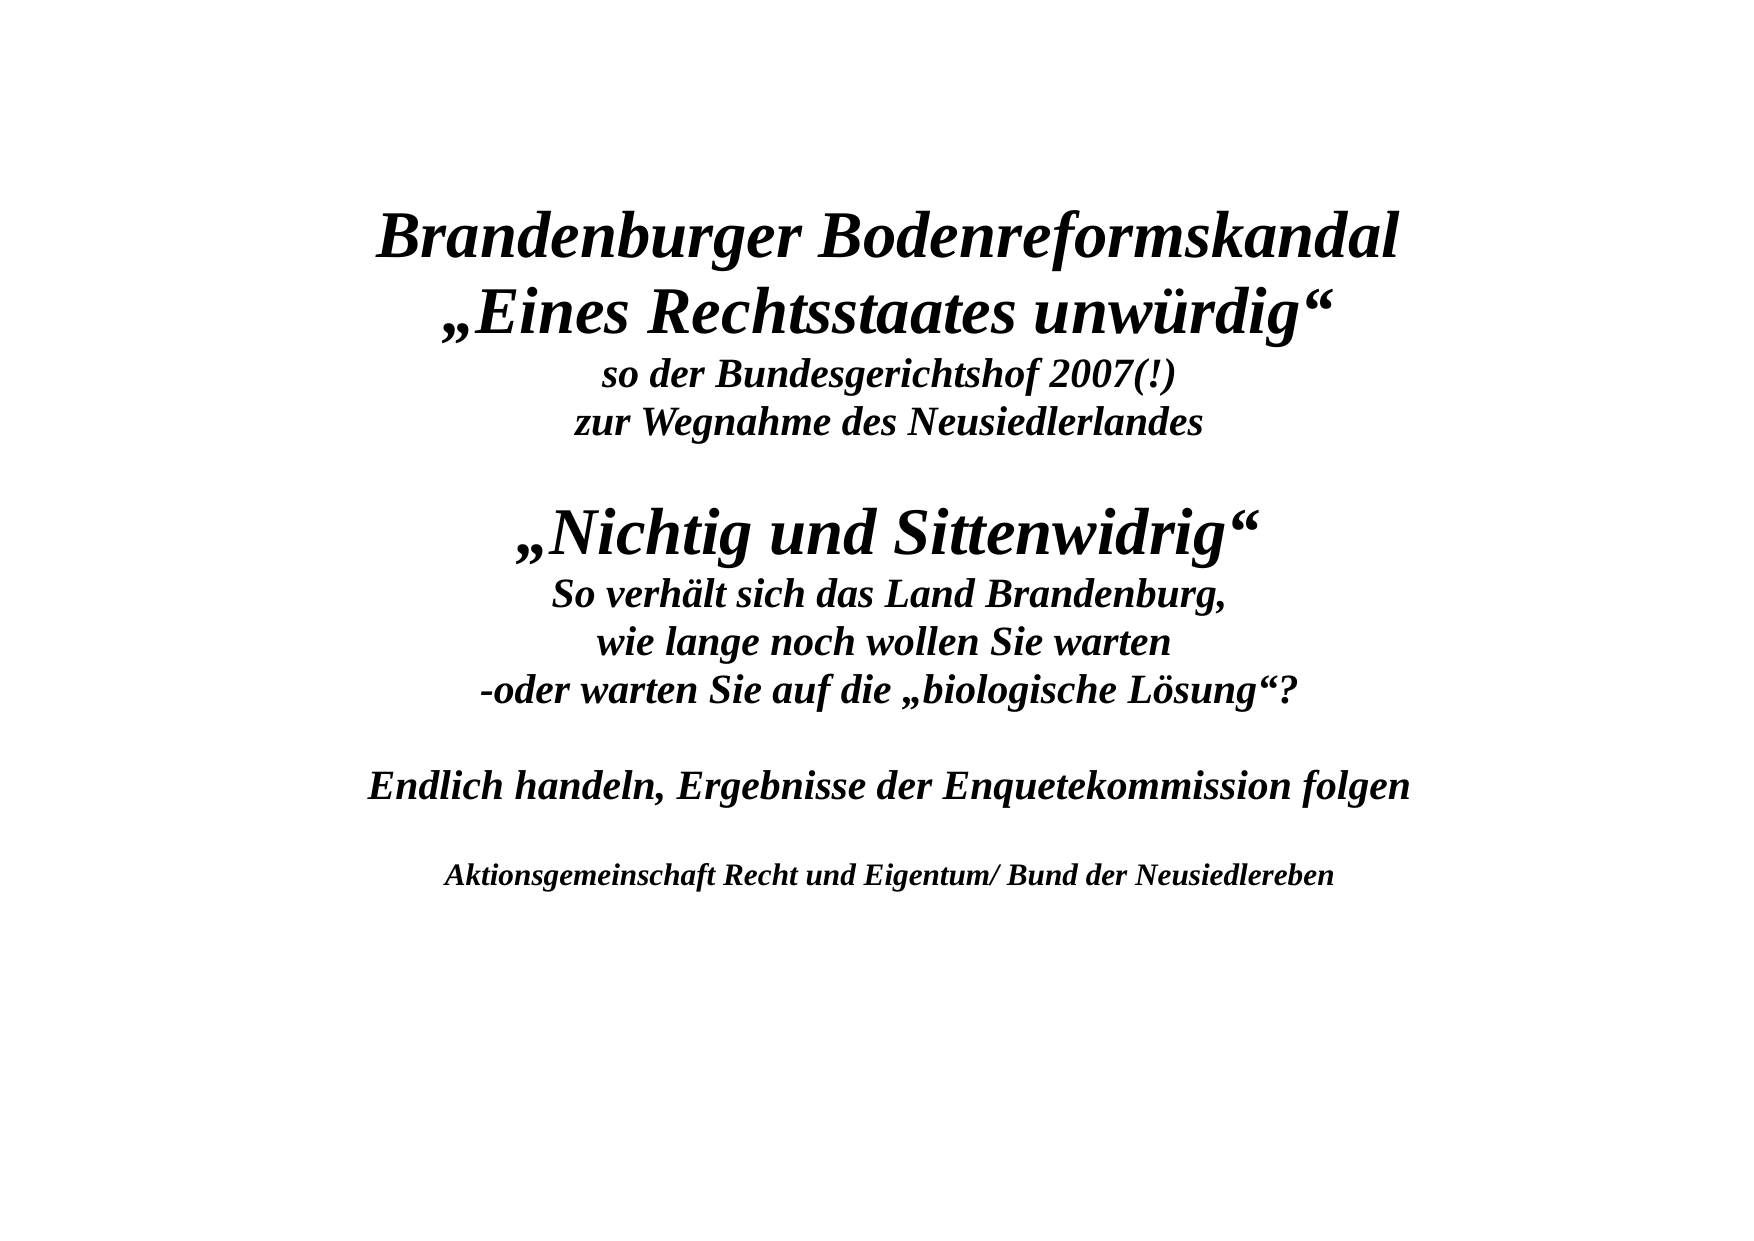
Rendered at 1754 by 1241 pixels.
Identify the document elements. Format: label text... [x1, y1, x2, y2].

text -oder warten Sie auf die „biologische Lösung“? [147, 664, 1636, 712]
text „Nichtig und Sittenwidrig“ [147, 492, 1636, 568]
text Brandenburger Bodenreformskandal [147, 195, 1636, 271]
text Endlich handeln, Ergebnisse der Enquetekommission folgen [147, 760, 1636, 808]
text So verhält sich das Land Brandenburg, [147, 568, 1636, 616]
text „Eines Rechtsstaates unwürdig“ [147, 271, 1636, 348]
text so der Bundesgerichtshof 2007(!) [147, 348, 1636, 396]
text zur Wegnahme des Neusiedlerlandes [147, 396, 1636, 444]
text Aktionsgemeinschaft Recht und Eigentum/ Bund der Neusiedlereben [147, 856, 1636, 892]
text wie lange noch wollen Sie warten [147, 616, 1636, 664]
